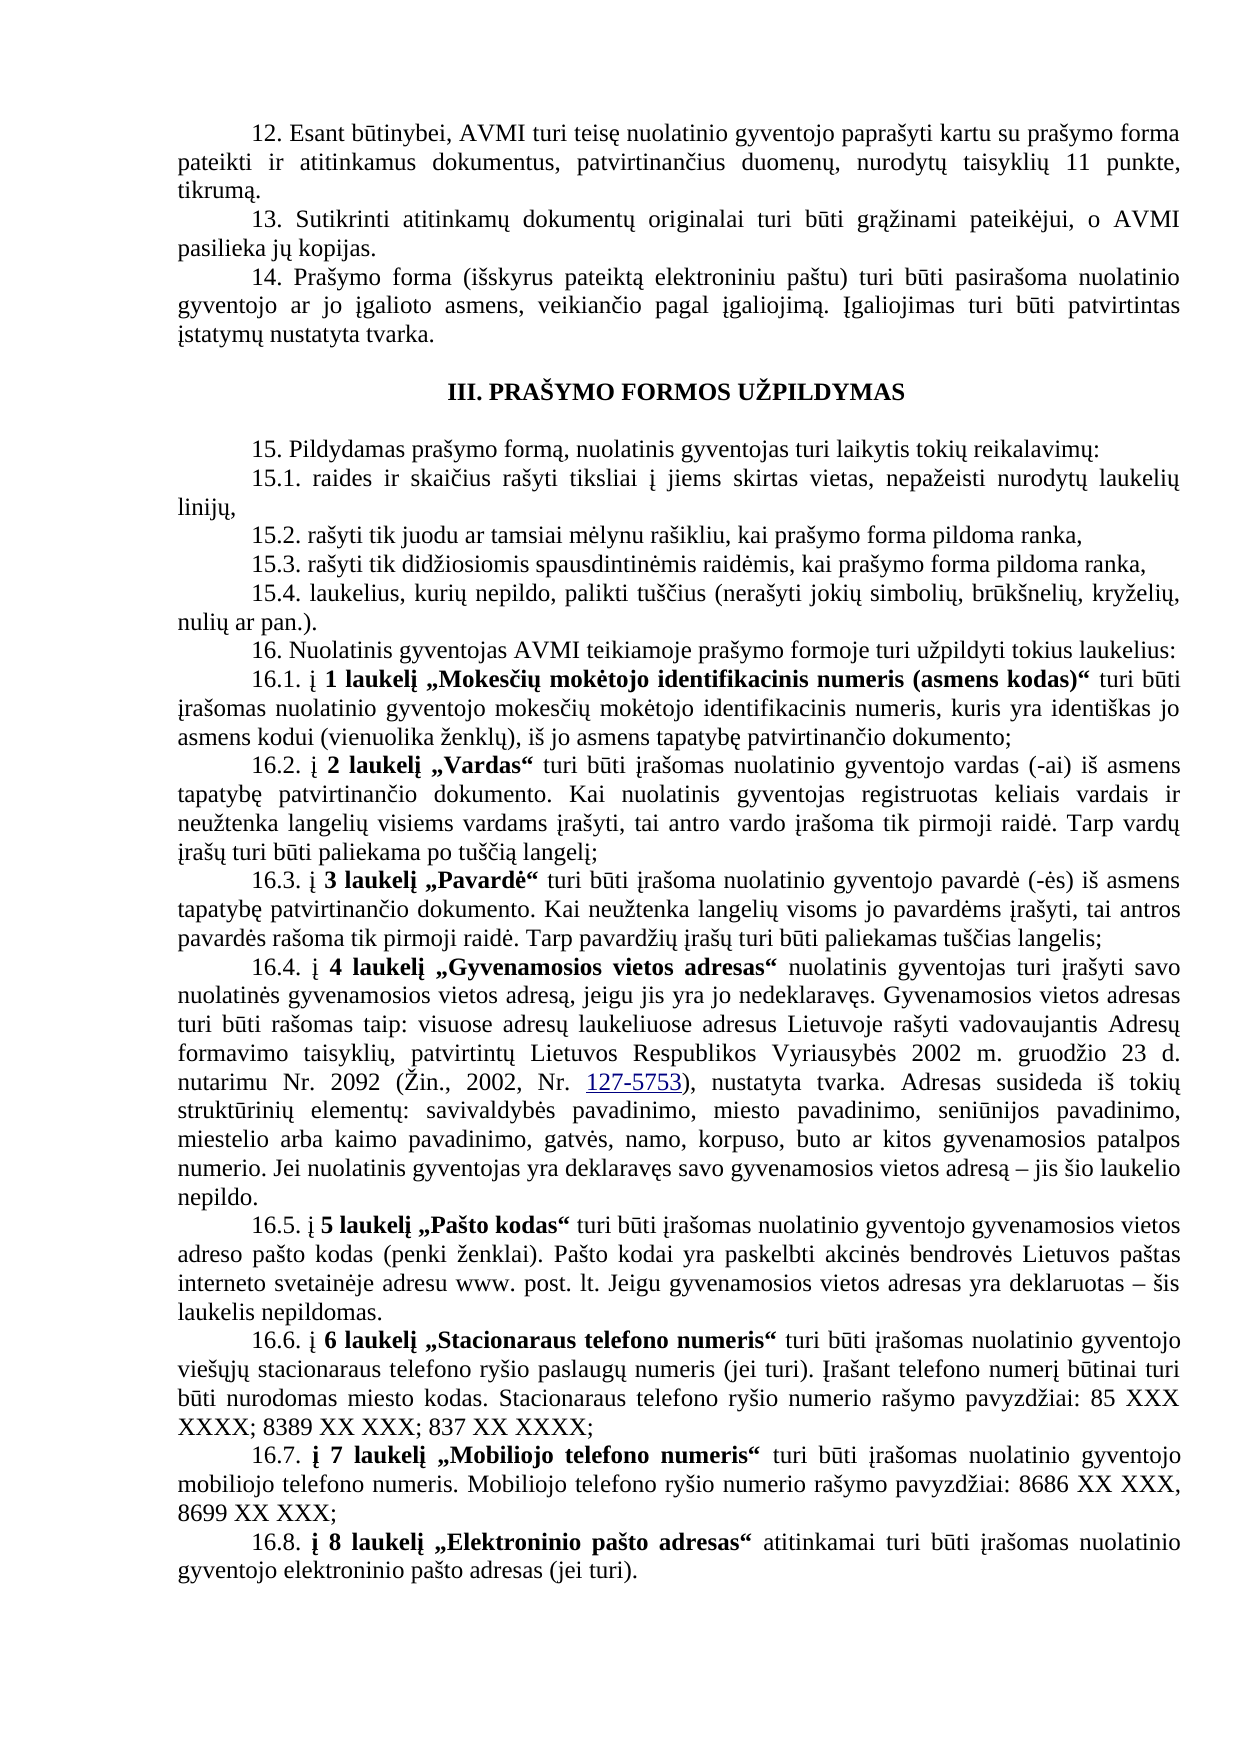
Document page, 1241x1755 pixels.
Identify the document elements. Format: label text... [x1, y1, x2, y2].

text 14. Prašymo forma (išskyrus pateiktą elektroniniu paštu) turi būti pasirašoma nuolatinio gyventojo ar jo įgalioto asmens, veikiančio pagal įgaliojimą. Įgaliojimas turi būti patvirtintas įstatymų nustatyta tvarka. [177, 262, 1181, 348]
text 15.3. rašyti tik didžiosiomis spausdintinėmis raidėmis, kai prašymo forma pildoma ranka, [177, 549, 1181, 578]
text 15.1. raides ir skaičius rašyti tiksliai į jiems skirtas vietas, nepažeisti nurodytų laukelių linijų, [177, 463, 1181, 521]
text 16.5. į 5 laukelį „Pašto kodas“ turi būti įrašomas nuolatinio gyventojo gyvenamosios vietos adreso pašto kodas (penki ženklai). Pašto kodai yra paskelbti akcinės bendrovės Lietuvos paštas interneto svetainėje adresu www. post. lt. Jeigu gyvenamosios vietos adresas yra deklaruotas – šis laukelis nepildomas. [177, 1211, 1181, 1326]
text 16.7. į 7 laukelį „Mobiliojo telefono numeris“ turi būti įrašomas nuolatinio gyventojo mobiliojo telefono numeris. Mobiliojo telefono ryšio numerio rašymo pavyzdžiai: 8686 XX XXX, 8699 XX XXX; [177, 1441, 1181, 1527]
text III. PRAŠYMO FORMOS UŽPILDYMAS [177, 377, 1181, 406]
text 16.4. į 4 laukelį „Gyvenamosios vietos adresas“ nuolatinis gyventojas turi įrašyti savo nuolatinės gyvenamosios vietos adresą, jeigu jis yra jo nedeklaravęs. Gyvenamosios vietos adresas turi būti rašomas taip: visuose adresų laukeliuose adresus Lietuvoje rašyti vadovaujantis Adresų formavimo taisyklių, patvirtintų Lietuvos Respublikos Vyriausybės 2002 m. gruodžio 23 d. nutarimu Nr. 2092 (Žin., 2002, Nr. 127-5753), nustatyta tvarka. Adresas susideda iš tokių struktūrinių elementų: savivaldybės pavadinimo, miesto pavadinimo, seniūnijos pavadinimo, miestelio arba kaimo pavadinimo, gatvės, namo, korpuso, buto ar kitos gyvenamosios patalpos numerio. Jei nuolatinis gyventojas yra deklaravęs savo gyvenamosios vietos adresą – jis šio laukelio nepildo. [177, 952, 1181, 1211]
text 16.8. į 8 laukelį „Elektroninio pašto adresas“ atitinkamai turi būti įrašomas nuolatinio gyventojo elektroninio pašto adresas (jei turi). [177, 1527, 1181, 1584]
text 15.2. rašyti tik juodu ar tamsiai mėlynu rašikliu, kai prašymo forma pildoma ranka, [177, 521, 1181, 549]
text 16.3. į 3 laukelį „Pavardė“ turi būti įrašoma nuolatinio gyventojo pavardė (-ės) iš asmens tapatybę patvirtinančio dokumento. Kai neužtenka langelių visoms jo pavardėms įrašyti, tai antros pavardės rašoma tik pirmoji raidė. Tarp pavardžių įrašų turi būti paliekamas tuščias langelis; [177, 866, 1181, 952]
text 16.6. į 6 laukelį „Stacionaraus telefono numeris“ turi būti įrašomas nuolatinio gyventojo viešųjų stacionaraus telefono ryšio paslaugų numeris (jei turi). Įrašant telefono numerį būtinai turi būti nurodomas miesto kodas. Stacionaraus telefono ryšio numerio rašymo pavyzdžiai: 85 XXX XXXX; 8389 XX XXX; 837 XX XXXX; [177, 1326, 1181, 1441]
text 15. Pildydamas prašymo formą, nuolatinis gyventojas turi laikytis tokių reikalavimų: [177, 434, 1181, 463]
text 16. Nuolatinis gyventojas AVMI teikiamoje prašymo formoje turi užpildyti tokius laukelius: [177, 636, 1181, 664]
text 15.4. laukelius, kurių nepildo, palikti tuščius (nerašyti jokių simbolių, brūkšnelių, kryželių, nulių ar pan.). [177, 578, 1181, 636]
text 13. Sutikrinti atitinkamų dokumentų originalai turi būti grąžinami pateikėjui, o AVMI pasilieka jų kopijas. [177, 204, 1181, 262]
text 16.2. į 2 laukelį „Vardas“ turi būti įrašomas nuolatinio gyventojo vardas (-ai) iš asmens tapatybę patvirtinančio dokumento. Kai nuolatinis gyventojas registruotas keliais vardais ir neužtenka langelių visiems vardams įrašyti, tai antro vardo įrašoma tik pirmoji raidė. Tarp vardų įrašų turi būti paliekama po tuščią langelį; [177, 751, 1181, 866]
text 16.1. į 1 laukelį „Mokesčių mokėtojo identifikacinis numeris (asmens kodas)“ turi būti įrašomas nuolatinio gyventojo mokesčių mokėtojo identifikacinis numeris, kuris yra identiškas jo asmens kodui (vienuolika ženklų), iš jo asmens tapatybę patvirtinančio dokumento; [177, 664, 1181, 751]
text 12. Esant būtinybei, AVMI turi teisę nuolatinio gyventojo paprašyti kartu su prašymo forma pateikti ir atitinkamus dokumentus, patvirtinančius duomenų, nurodytų taisyklių 11 punkte, tikrumą. [177, 118, 1181, 204]
